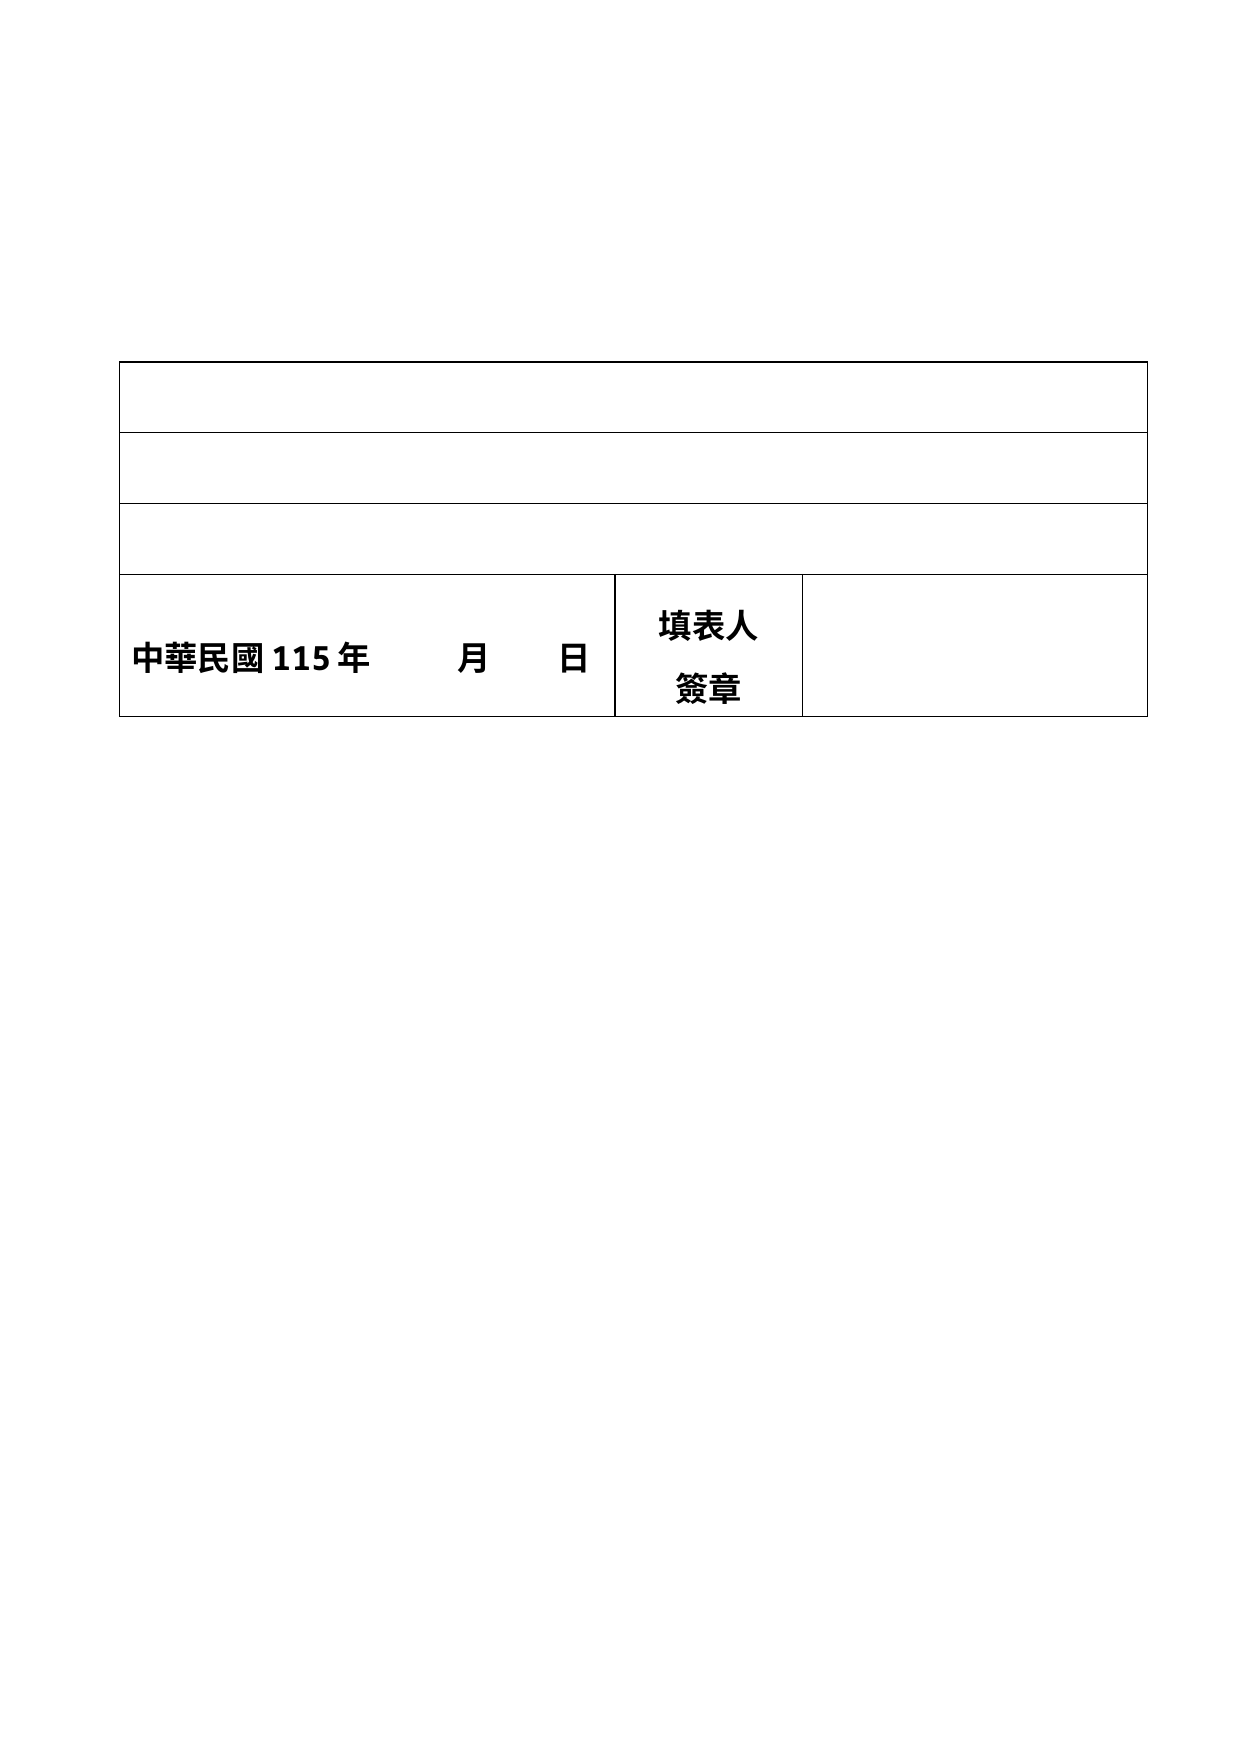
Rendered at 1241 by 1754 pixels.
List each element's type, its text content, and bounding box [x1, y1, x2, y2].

table_cell [120, 363, 1147, 432]
table_cell 中華民國115年1 月 日 [120, 575, 614, 716]
table_cell [120, 504, 1147, 574]
table_cell 填表人 簽章 [616, 575, 802, 716]
table_cell [803, 575, 1147, 716]
table_cell [120, 433, 1147, 503]
